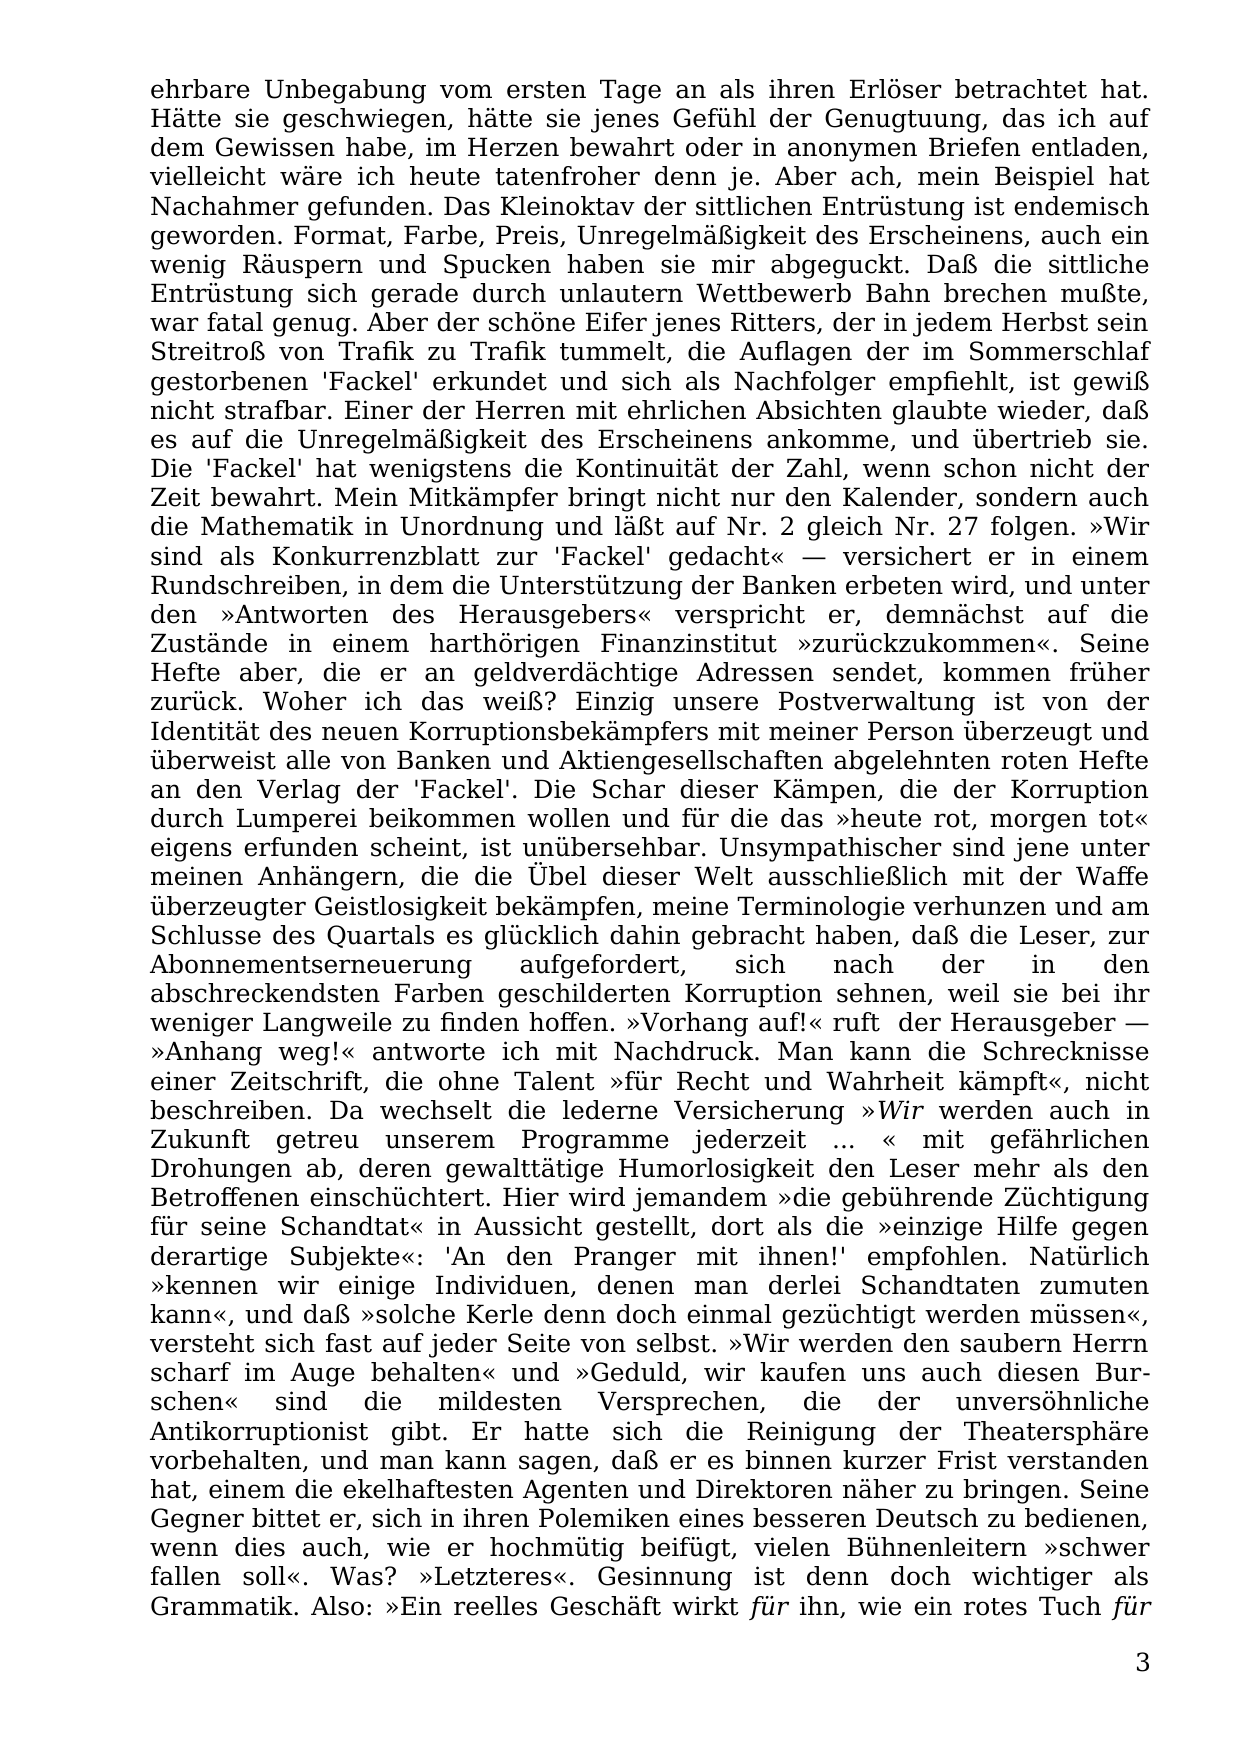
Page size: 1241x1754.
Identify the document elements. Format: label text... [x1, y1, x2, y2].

text ehrbare Unbegabung vom ersten Tage an als ihren Erlöser betrachtet hat. Hätte sie geschwiegen, hätte sie jenes Gefühl der Genugtuung, das ich auf dem Gewissen habe, im Herzen bewahrt oder in anonymen Briefen entladen, vielleicht wäre ich heute tatenfroher denn je. Aber ach, mein Beispiel hat Nachahmer gefunden. Das Kleinoktav der sittlichen Entrüstung ist endemisch geworden. Format, Farbe, Preis, Unregelmäßigkeit des Erscheinens, auch ein wenig Räuspern und Spucken haben sie mir abgeguckt. Daß die sittliche Entrüstung sich gerade durch unlautern Wettbewerb Bahn brechen mußte, war fatal genug. Aber der schöne Eifer jenes Ritters, der in jedem Herbst sein Streitroß von Trafik zu Trafik tummelt, die Auflagen der im Sommerschlaf gestorbenen 'Fackel' erkundet und sich als Nachfolger empfiehlt, ist gewiß nicht strafbar. Einer der Herren mit ehrlichen Absichten glaubte wieder, daß es auf die Unregelmäßigkeit des Erscheinens ankomme, und übertrieb sie. Die 'Fackel' hat wenigstens die Kontinuität der Zahl, wenn schon nicht der Zeit bewahrt. Mein Mitkämpfer bringt nicht nur den Kalender, sondern auch die Mathematik in Unordnung und läßt auf Nr. 2 gleich Nr. 27 folgen. »Wir sind als Konkurrenzblatt zur 'Fackel' gedacht« — versichert er in einem Rundschreiben, in dem die Unterstützung der Banken erbeten wird, und unter den »Antworten des Herausgebers« verspricht er, demnächst auf die Zustände in einem harthörigen Finanzinstitut »zurückzukommen«. Seine Hefte aber, die er an geldverdächtige Adressen sendet, kommen früher zurück. Woher ich das weiß? Einzig unsere Postverwaltung ist von der Identität des neuen Korruptionsbekämpfers mit meiner Person überzeugt und überweist alle von Banken und Aktiengesellschaften abgelehnten roten Hefte an den Verlag der 'Fackel'. Die Schar dieser Kämpen, die der Korruption durch Lumperei beikommen wollen und für die das »heute rot, morgen tot« eigens erfunden scheint, ist unübersehbar. Unsympathischer sind jene unter meinen Anhängern, die die Übel dieser Welt ausschließlich mit der Waffe überzeugter Geistlosigkeit bekämpfen, meine Terminologie verhunzen und am Schlusse des Quartals es glücklich dahin gebracht haben, daß die Leser, zur Abonnementserneuerung aufgefordert, sich nach der in den abschreckendsten Farben geschilderten Korruption sehnen, weil sie bei ihr weniger Langweile zu finden hoffen. »Vorhang auf!« ruft der Herausgeber — »Anhang weg!« antworte ich mit Nachdruck. Man kann die Schrecknisse einer Zeitschrift, die ohne Talent »für Recht und Wahrheit kämpft«, nicht beschreiben. Da wechselt die lederne Versicherung »Wir werden auch in Zukunft getreu unserem Programme jederzeit ... « mit gefährlichen Drohungen ab, deren gewalttätige Humorlosigkeit den Leser mehr als den Betroffenen einschüchtert. Hier wird jemandem »die gebührende Züchtigung für seine Schandtat« in Aussicht gestellt, dort als die »einzige Hilfe gegen derartige Subjekte«: 'An den Pranger mit ihnen!' empfohlen. Natürlich »kennen wir einige Individuen, denen man derlei Schandtaten zumuten kann«, und daß »solche Kerle denn doch einmal gezüchtigt werden müssen«, versteht sich fast auf jeder Seite von selbst. »Wir werden den saubern Herrn scharf im Auge behalten« und »Geduld, wir kaufen uns auch diesen Bur­schen« sind die mildesten Versprechen, die der unversöhnliche Antikorruptionist gibt. Er hatte sich die Reinigung der Theatersphäre vorbehalten, und man kann sagen, daß er es binnen kurzer Frist verstanden hat, einem die ekelhaftesten Agenten und Direktoren näher zu bringen. Seine Gegner bittet er, sich in ihren Polemiken eines besseren Deutsch zu bedienen, wenn dies auch, wie er hochmütig beifügt, vielen Bühnenleitern »schwer fallen soll«. Was? »Letzteres«. Gesinnung ist denn doch wichtiger als Grammatik. Also: »Ein reelles Geschäft wirkt für ihn, wie ein rotes Tuch für [150, 75, 1151, 1621]
